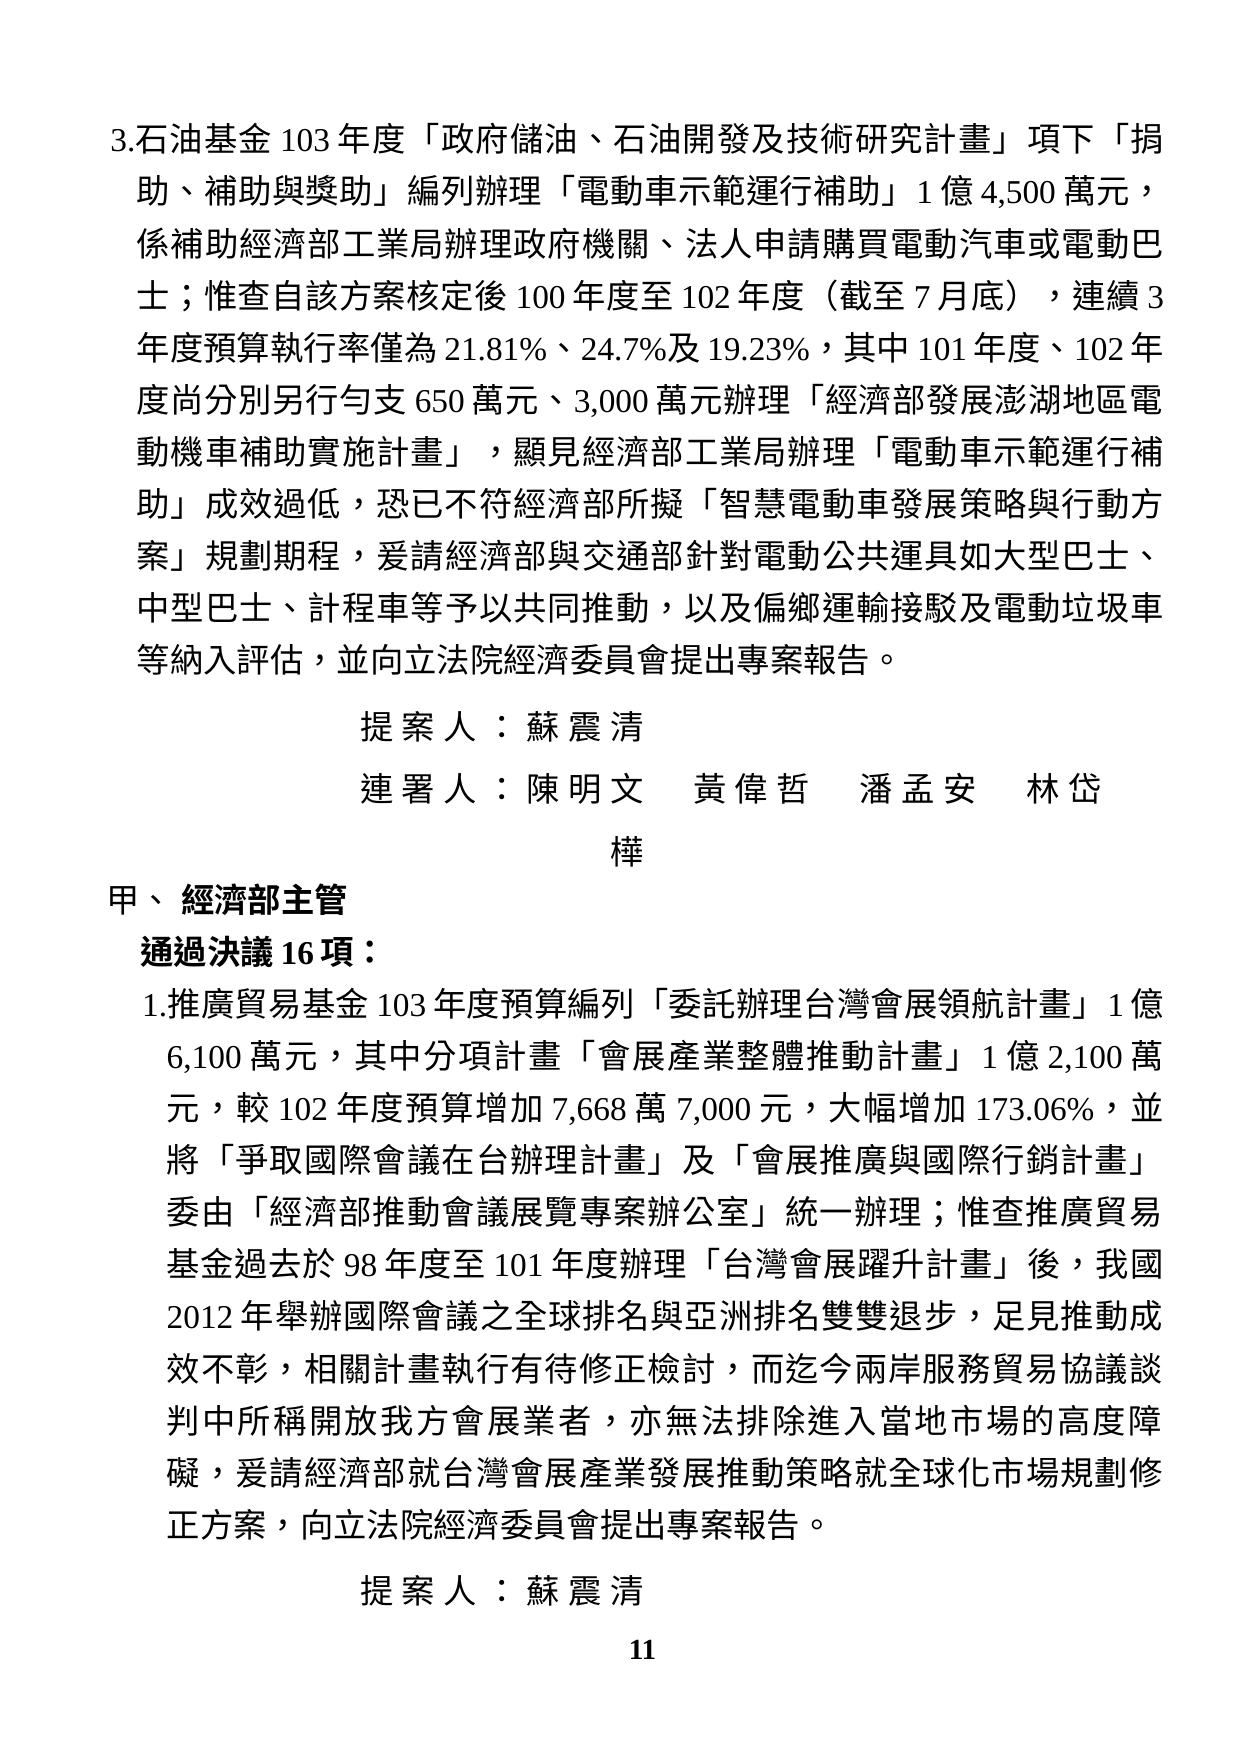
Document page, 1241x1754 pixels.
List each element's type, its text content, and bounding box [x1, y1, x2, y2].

list 石油基金103年度「政府儲油、石油開發及技術研究計畫」項下「捐助、補助與獎助」編列辦理「電動車示範運行補助」1億4,500萬元，係補助經濟部工業局辦理政府機關、法人申請購買電動汽車或電動巴士；惟查自該方案核定後100年度至102年度（截至7月底），連續3年度預算執行率僅為21.81%、24.7%及19.23%，其中101年度、102年度尚分別另行勻支650萬元、3,000萬元辦理「經濟部發展澎湖地區電動機車補助實施計畫」，顯見經濟部工業局辦理「電動車示範運行補助」成效過低，恐已不符經濟部所擬「智慧電動車發展策略與行動方案」規劃期程，爰請經濟部與交通部針對電動公共運具如大型巴士、中型巴士、計程車等予以共同推動，以及偏鄉運輸接駁及電動垃圾車等納入評估，並向立法院經濟委員會提出專案報告。 [110, 110, 1164, 683]
text 連署人：陳明文 黃偉哲 潘孟安 林岱樺 [353, 746, 1129, 871]
text 1.推廣貿易基金103年度預算編列「委託辦理台灣會展領航計畫」1億6,100萬元，其中分項計畫「會展產業整體推動計畫」1億2,100萬元，較102年度預算增加7,668萬7,000元，大幅增加173.06%，並將「爭取國際會議在台辦理計畫」及「會展推廣與國際行銷計畫」委由「經濟部推動會議展覽專案辦公室」統一辦理；惟查推廣貿易基金過去於98年度至101年度辦理「台灣會展躍升計畫」後，我國2012年舉辦國際會議之全球排名與亞洲排名雙雙退步，足見推動成效不彰，相關計畫執行有待修正檢討，而迄今兩岸服務貿易協議談判中所稱開放我方會展業者，亦無法排除進入當地市場的高度障礙，爰請經濟部就台灣會展產業發展推動策略就全球化市場規劃修正方案，向立法院經濟委員會提出專案報告。 [142, 975, 1164, 1548]
text 通過決議16項： [140, 923, 1164, 975]
text 提案人：蘇震清 [353, 1548, 1129, 1610]
text 提案人：蘇震清 [353, 683, 1129, 746]
list 經濟部主管 [106, 871, 1164, 923]
